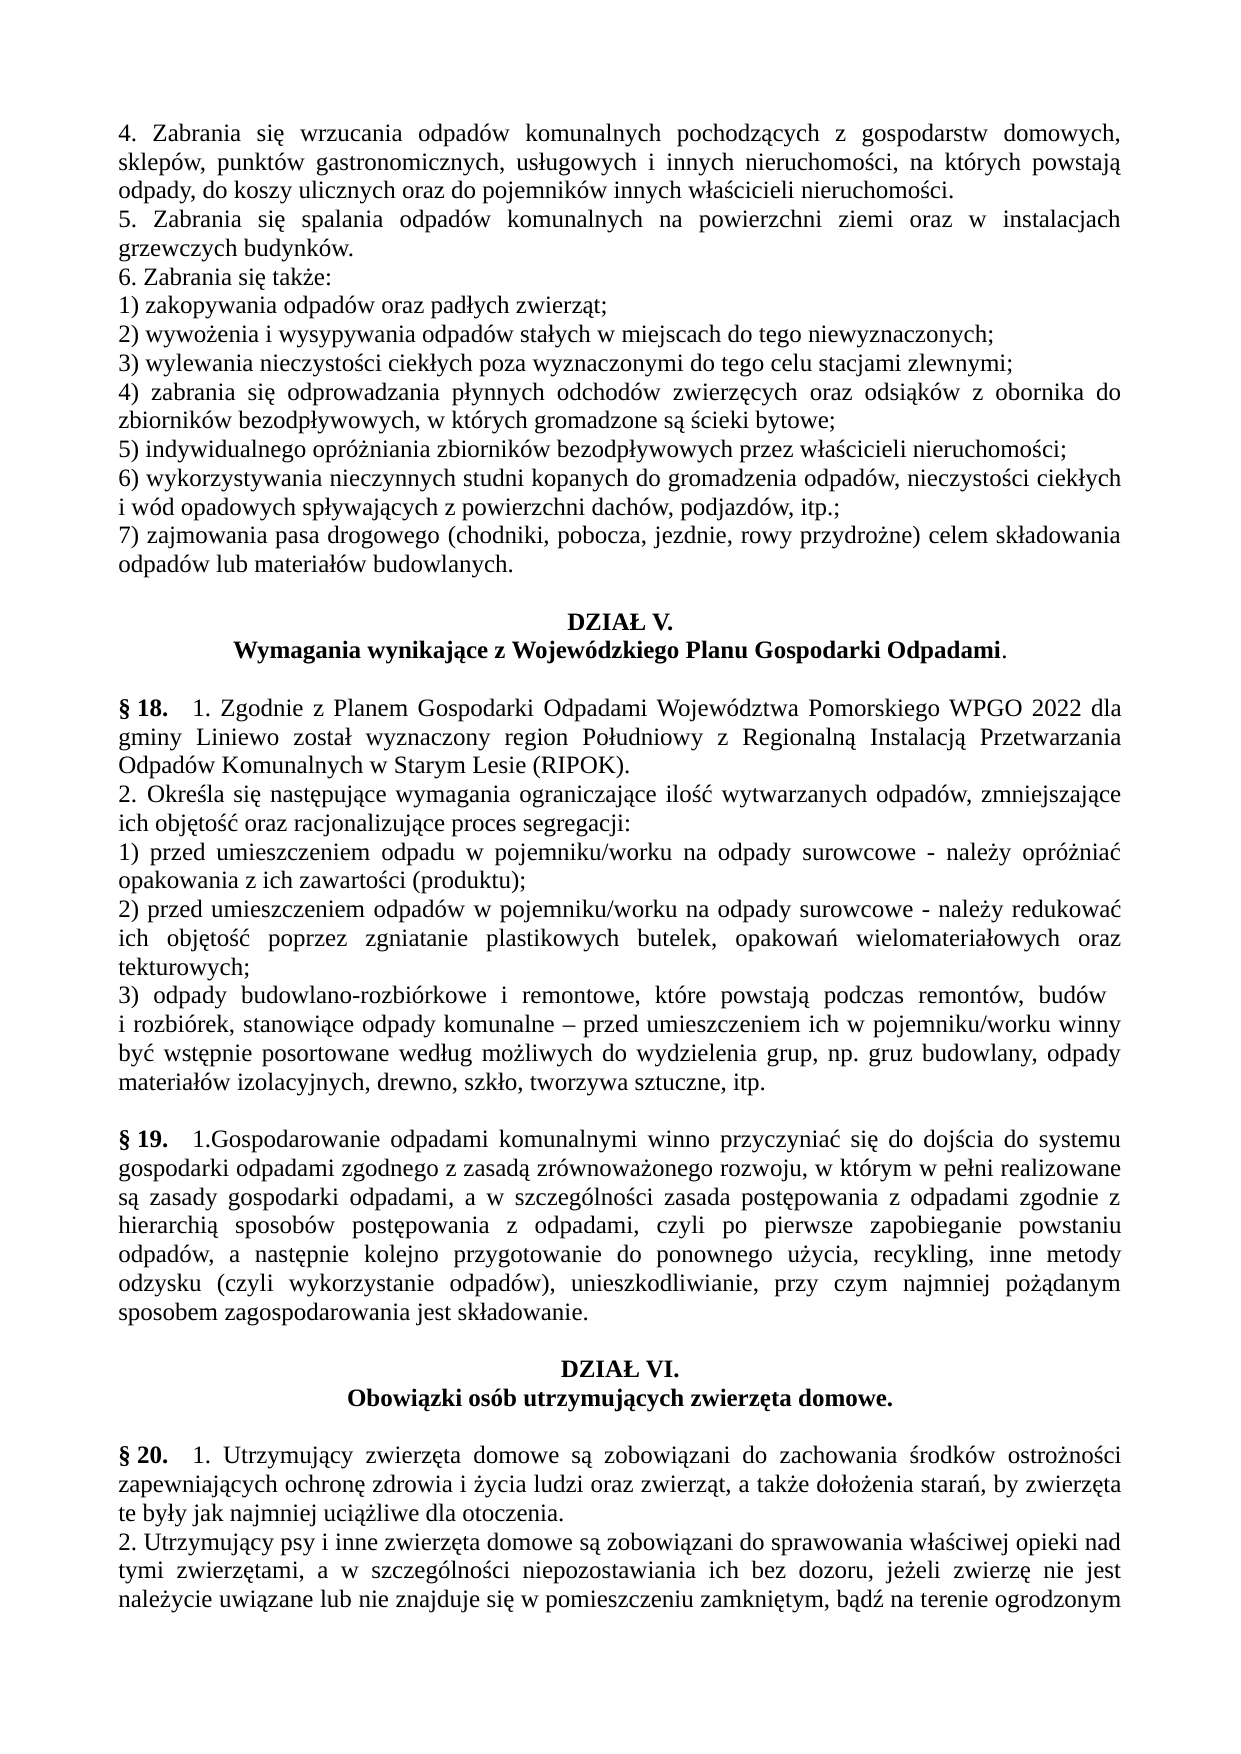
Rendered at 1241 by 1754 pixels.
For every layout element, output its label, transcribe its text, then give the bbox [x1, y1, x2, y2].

list Określa się następujące wymagania ograniczające ilość wytwarzanych odpadów, zmniejszające ich objętość oraz racjonalizujące proces segregacji: [118, 779, 1122, 837]
text DZIAŁ VI. [118, 1354, 1122, 1383]
text 7) zajmowania pasa drogowego (chodniki, pobocza, jezdnie, rowy przydrożne) celem składowania odpadów lub materiałów budowlanych. [118, 521, 1122, 578]
text 4) zabrania się odprowadzania płynnych odchodów zwierzęcych oraz odsiąków z obornika do zbiorników bezodpływowych, w których gromadzone są ścieki bytowe; [118, 377, 1122, 434]
text 1) przed umieszczeniem odpadu w pojemniku/worku na odpady surowcowe - należy opróżniać opakowania z ich zawartości (produktu); [118, 837, 1122, 894]
text 1) zakopywania odpadów oraz padłych zwierząt; [118, 291, 1122, 319]
text Wymagania wynikające z Wojewódzkiego Planu Gospodarki Odpadami. [118, 636, 1122, 664]
text 4. Zabrania się wrzucania odpadów komunalnych pochodzących z gospodarstw domowych, sklepów, punktów gastronomicznych, usługowych i innych nieruchomości, na których powstają odpady, do koszy ulicznych oraz do pojemników innych właścicieli nieruchomości. [118, 118, 1122, 204]
text Obowiązki osób utrzymujących zwierzęta domowe. [118, 1383, 1122, 1412]
text DZIAŁ V. [118, 607, 1122, 636]
text 5) indywidualnego opróżniania zbiorników bezodpływowych przez właścicieli nieruchomości; [118, 434, 1122, 463]
text 6. Zabrania się także: [118, 262, 1122, 291]
text 3) wylewania nieczystości ciekłych poza wyznaczonymi do tego celu stacjami zlewnymi; [118, 348, 1122, 377]
text 6) wykorzystywania nieczynnych studni kopanych do gromadzenia odpadów, nieczystości ciekłych i wód opadowych spływających z powierzchni dachów, podjazdów, itp.; [118, 463, 1122, 521]
text § 19. 1.Gospodarowanie odpadami komunalnymi winno przyczyniać się do dojścia do systemu gospodarki odpadami zgodnego z zasadą zrównoważonego rozwoju, w którym w pełni realizowane są zasady gospodarki odpadami, a w szczególności zasada postępowania z odpadami zgodnie z hierarchią sposobów postępowania z odpadami, czyli po pierwsze zapobieganie powstaniu odpadów, a następnie kolejno przygotowanie do ponownego użycia, recykling, inne metody odzysku (czyli wykorzystanie odpadów), unieszkodliwianie, przy czym najmniej pożądanym sposobem zagospodarowania jest składowanie. [118, 1124, 1122, 1326]
text 3) odpady budowlano-rozbiórkowe i remontowe, które powstają podczas remontów, budów i rozbiórek, stanowiące odpady komunalne – przed umieszczeniem ich w pojemniku/worku winny być wstępnie posortowane według możliwych do wydzielenia grup, np. gruz budowlany, odpady materiałów izolacyjnych, drewno, szkło, tworzywa sztuczne, itp. [118, 981, 1122, 1096]
text § 20. 1. Utrzymujący zwierzęta domowe są zobowiązani do zachowania środków ostrożności zapewniających ochronę zdrowia i życia ludzi oraz zwierząt, a także dołożenia starań, by zwierzęta te były jak najmniej uciążliwe dla otoczenia. [118, 1441, 1122, 1527]
text 2) wywożenia i wysypywania odpadów stałych w miejscach do tego niewyznaczonych; [118, 319, 1122, 348]
text 2. Utrzymujący psy i inne zwierzęta domowe są zobowiązani do sprawowania właściwej opieki nad tymi zwierzętami, a w szczególności niepozostawiania ich bez dozoru, jeżeli zwierzę nie jest należycie uwiązane lub nie znajduje się w pomieszczeniu zamkniętym, bądź na terenie ogrodzonym [118, 1527, 1122, 1613]
text 5. Zabrania się spalania odpadów komunalnych na powierzchni ziemi oraz w instalacjach grzewczych budynków. [118, 204, 1122, 262]
text 2) przed umieszczeniem odpadów w pojemniku/worku na odpady surowcowe - należy redukować ich objętość poprzez zgniatanie plastikowych butelek, opakowań wielomateriałowych oraz tekturowych; [118, 894, 1122, 981]
text § 18. 1. Zgodnie z Planem Gospodarki Odpadami Województwa Pomorskiego WPGO 2022 dla gminy Liniewo został wyznaczony region Południowy z Regionalną Instalacją Przetwarzania Odpadów Komunalnych w Starym Lesie (RIPOK). [118, 693, 1122, 779]
